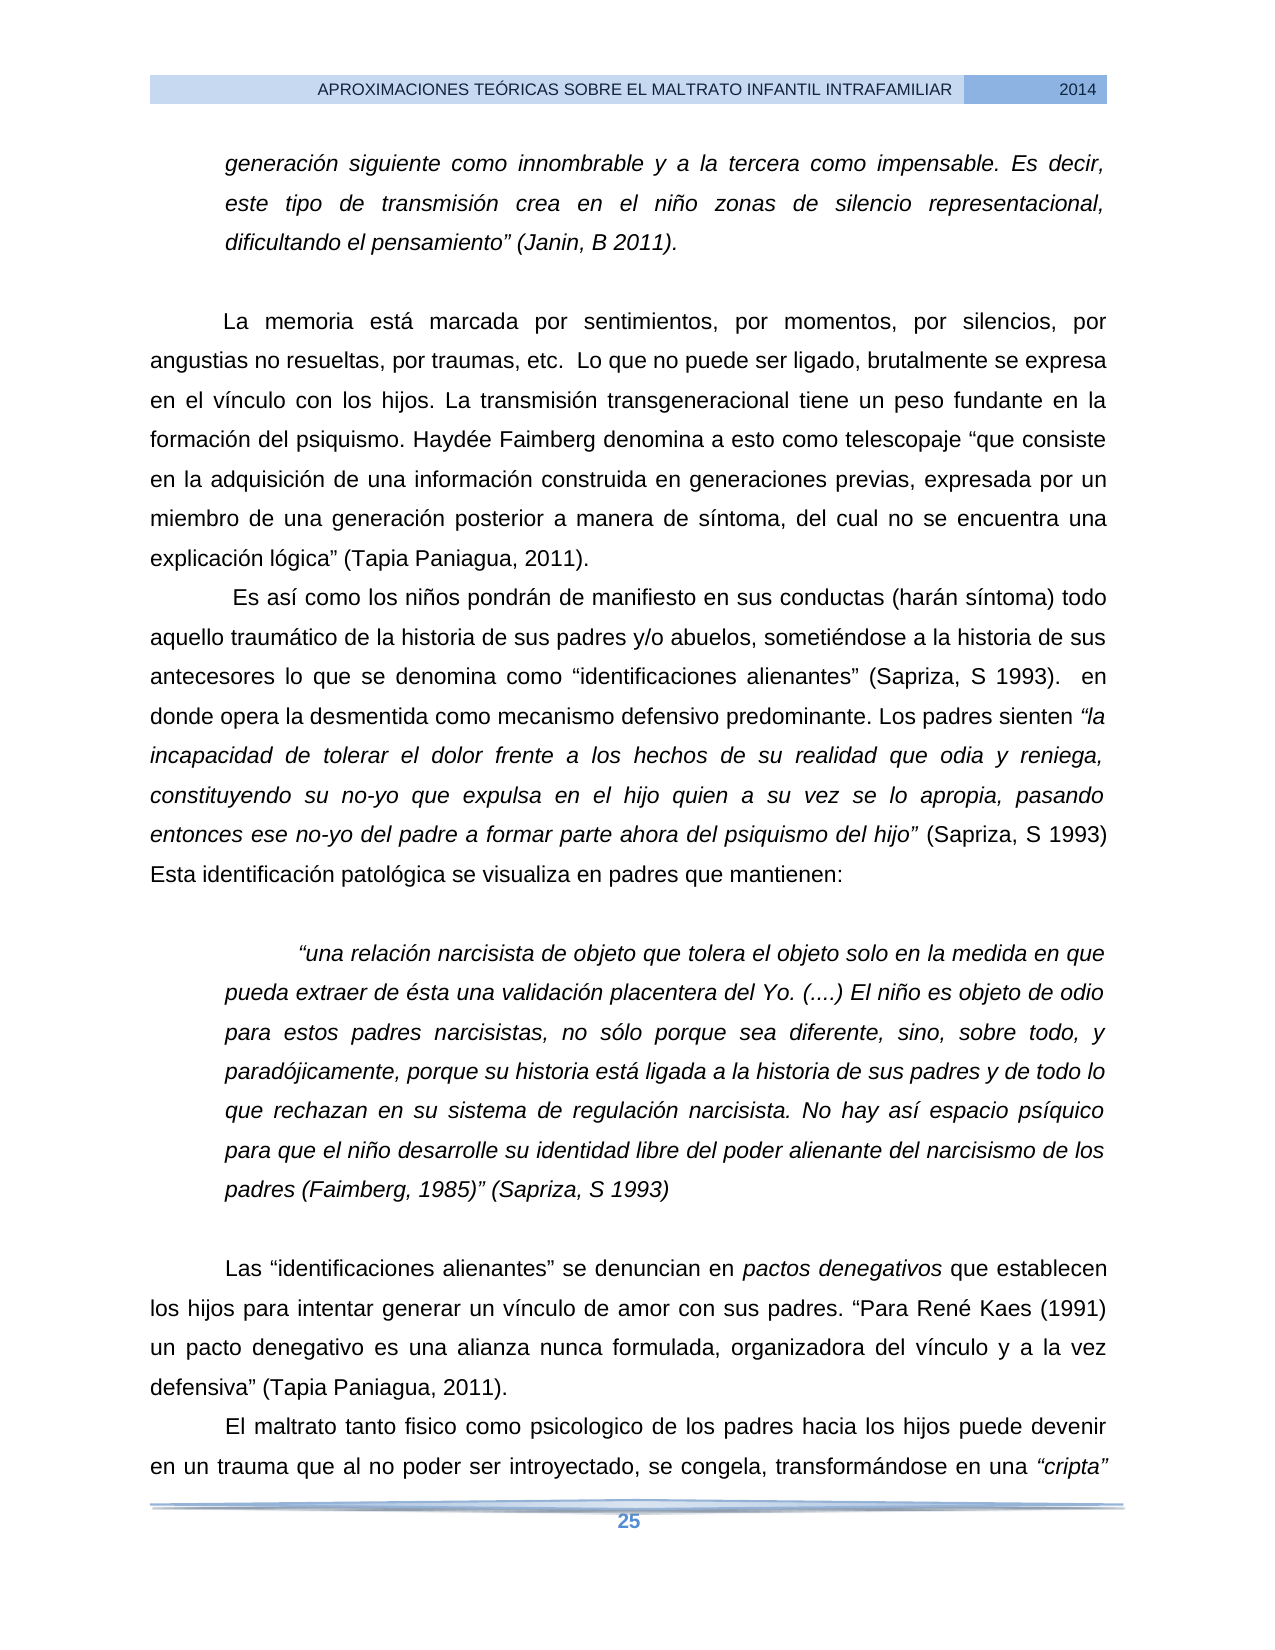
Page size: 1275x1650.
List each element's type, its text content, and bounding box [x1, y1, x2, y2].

text Es así como los niños pondrán de manifiesto en sus conductas (harán síntoma) todo aquello traumático de la historia de sus padres y/o abuelos, sometiéndose a la historia de sus antecesores lo que se denomina como “identificaciones alienantes” (Sapriza, S 1993). en donde opera la desmentida como mecanismo defensivo predominante. Los padres sienten “la incapacidad de tolerar el dolor frente a los hechos de su realidad que odia y reniega, constituyendo su no-yo que expulsa en el hijo quien a su vez se lo apropia, pasando entonces ese no-yo del padre a formar parte ahora del psiquismo del hijo” (Sapriza, S 1993) Esta identificación patológica se visualiza en padres que mantienen: [150, 584, 1107, 887]
text La memoria está marcada por sentimientos, por momentos, por silencios, por angustias no resueltas, por traumas, etc. Lo que no puede ser ligado, brutalmente se expresa en el vínculo con los hijos. La transmisión transgeneracional tiene un peso fundante en la formación del psiquismo. Haydée Faimberg denomina a esto como telescopaje “que consiste en la adquisición de una información construida en generaciones previas, expresada por un miembro de una generación posterior a manera de síntoma, del cual no se encuentra una explicación lógica” (Tapia Paniagua, 2011). [150, 308, 1107, 571]
text generación siguiente como innombrable y a la tercera como impensable. Es decir, este tipo de transmisión crea en el niño zonas de silencio representacional, dificultando el pensamiento” (Janin, B 2011). [225, 150, 1107, 255]
text El maltrato tanto fisico como psicologico de los padres hacia los hijos puede devenir en un trauma que al no poder ser introyectado, se congela, transformándose en una “cripta” [150, 1413, 1107, 1479]
text Las “identificaciones alienantes” se denuncian en pactos denegativos que establecen los hijos para intentar generar un vínculo de amor con sus padres. “Para René Kaes (1991) un pacto denegativo es una alianza nunca formulada, organizadora del vínculo y a la vez defensiva” (Tapia Paniagua, 2011). [150, 1255, 1107, 1400]
text “una relación narcisista de objeto que tolera el objeto solo en la medida en que pueda extraer de ésta una validación placentera del Yo. (....) El niño es objeto de odio para estos padres narcisistas, no sólo porque sea diferente, sino, sobre todo, y paradójicamente, porque su historia está ligada a la historia de sus padres y de todo lo que rechazan en su sistema de regulación narcisista. No hay así espacio psíquico para que el niño desarrolle su identidad libre del poder alienante del narcisismo de los padres (Faimberg, 1985)” (Sapriza, S 1993) [225, 939, 1107, 1203]
